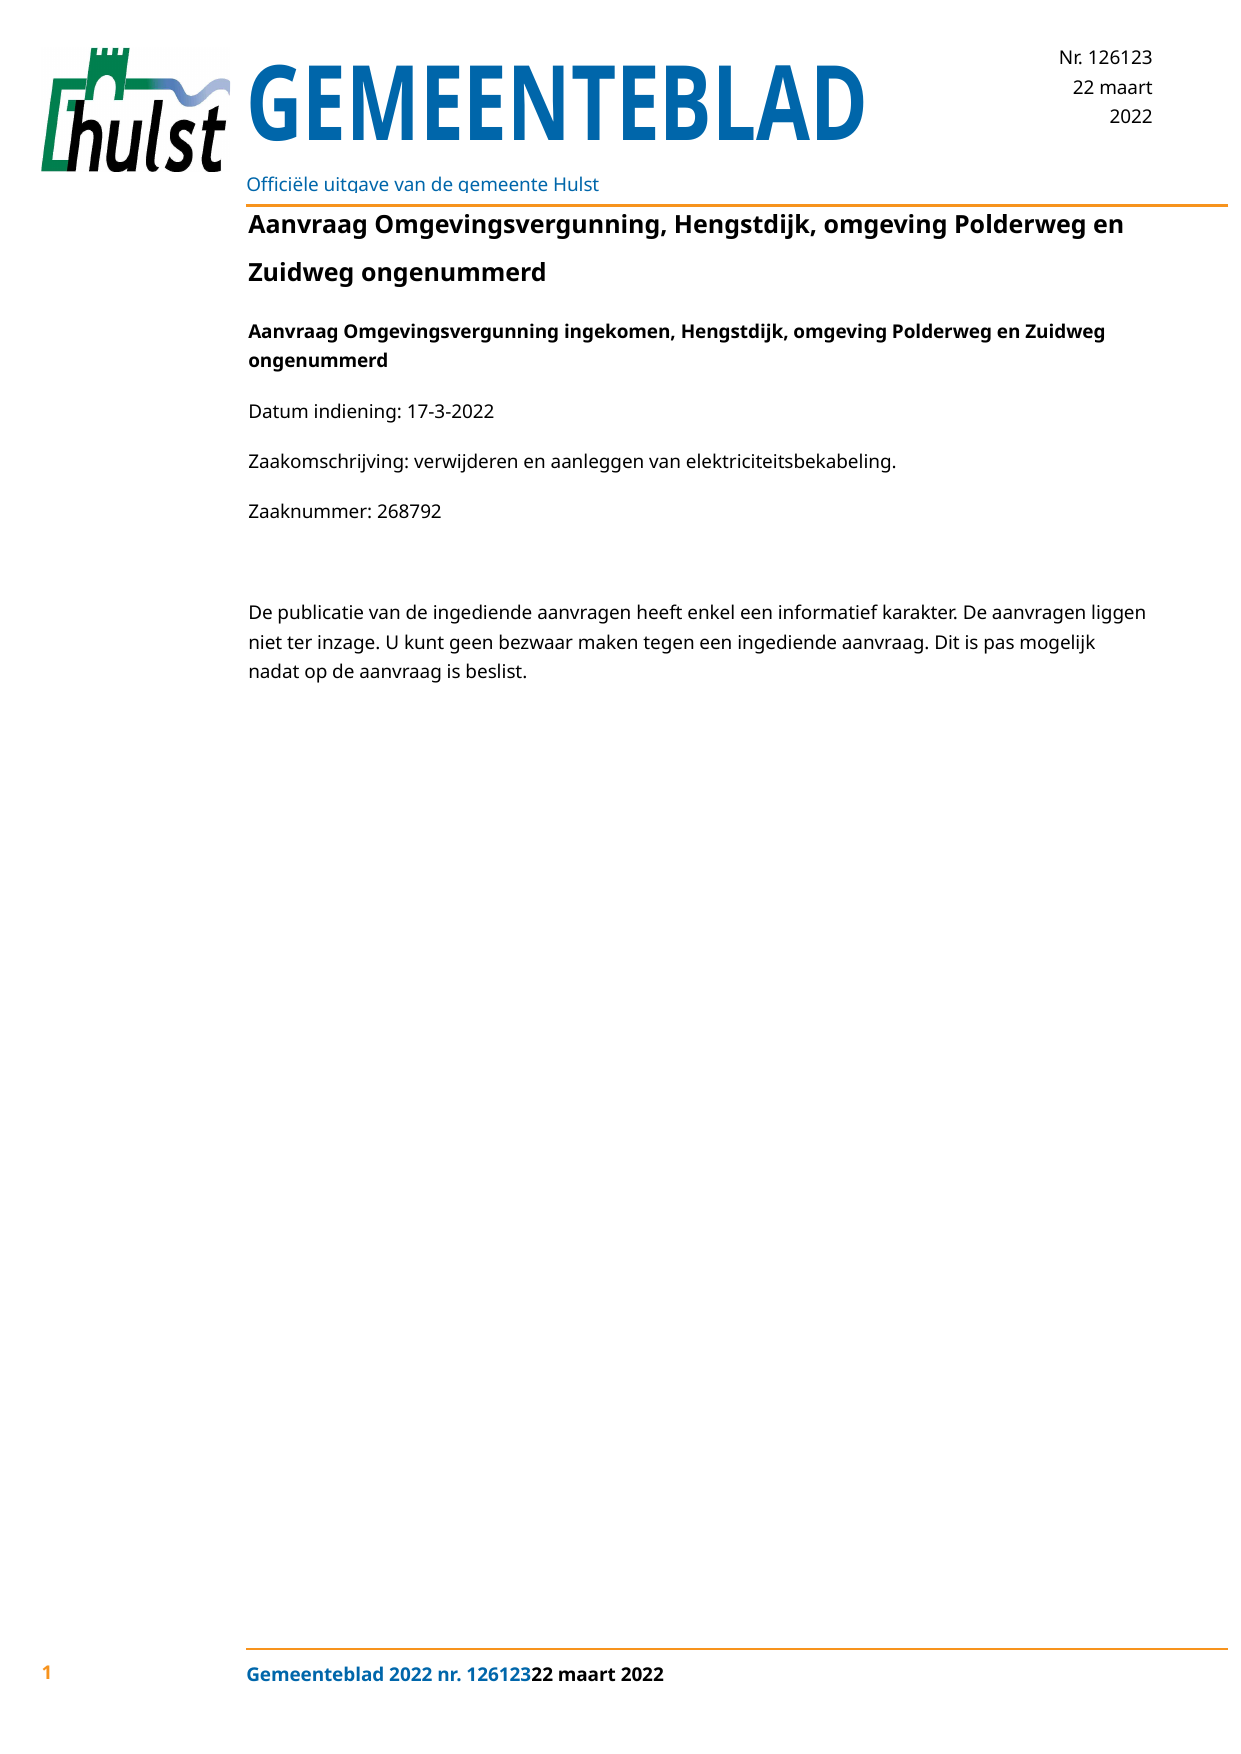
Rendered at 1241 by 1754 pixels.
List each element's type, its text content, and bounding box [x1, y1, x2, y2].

text De publicatie van de ingediende aanvragen heeft enkel een informatief karakter. De aanvragen liggen niet ter inzage. U kunt geen bezwaar maken tegen een ingediende aanvraag. Dit is pas mogelijk nadat op de aanvraag is beslist. [248, 599, 1152, 684]
text Zaaknummer: 268792 [248, 499, 1152, 524]
text Zaakomschrijving: verwijderen en aanleggen van elektriciteitsbekabeling. [248, 448, 1152, 474]
picture [41, 47, 231, 172]
text Aanvraag Omgevingsvergunning ingekomen, Hengstdijk, omgeving Polderweg en Zuidweg ongenummerd [248, 318, 1152, 373]
text Datum indiening: 17-3-2022 [248, 398, 1152, 424]
text Aanvraag Omgevingsvergunning, Hengstdijk, omgeving Polderweg en Zuidweg ongenummerd [248, 207, 1152, 288]
